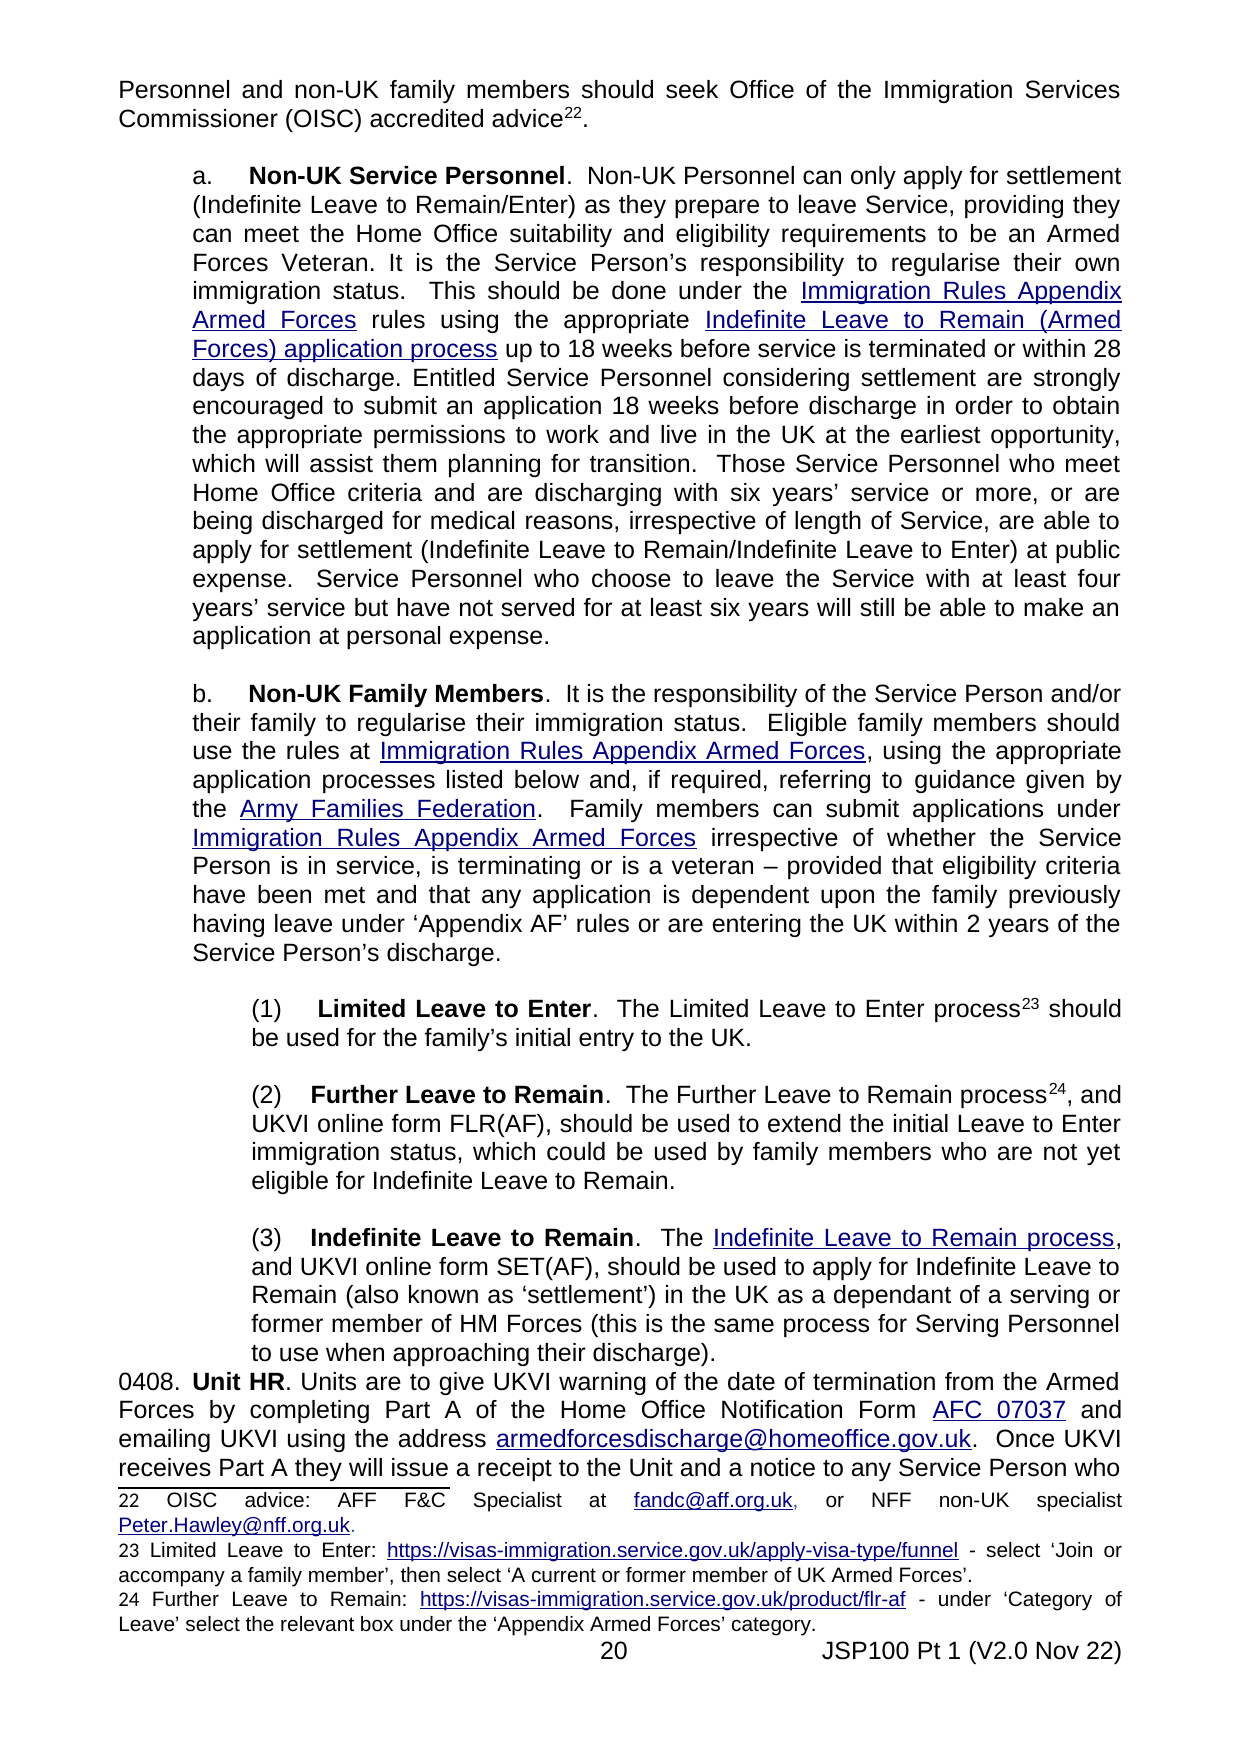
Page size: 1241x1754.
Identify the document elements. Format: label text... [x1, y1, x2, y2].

text Limited Leave to Enter: https://visas-immigration.service.gov.uk/apply-visa-type/funnel - select ‘Join or accompany a family member’, then select ‘A current or former member of UK Armed Forces’. [118, 1537, 1122, 1586]
text (1) Limited Leave to Enter. The Limited Leave to Enter process should be used for the family’s initial entry to the UK. [251, 994, 1122, 1052]
text Further Leave to Remain: https://visas-immigration.service.gov.uk/product/flr-af - under ‘Category of Leave’ select the relevant box under the ‘Appendix Armed Forces’ category. [118, 1586, 1122, 1636]
text OISC advice: AFF F&C Specialist at fandc@aff.org.uk, or NFF non-UK specialist Peter.Hawley@nff.org.uk. [118, 1488, 1122, 1537]
text a. Non-UK Service Personnel. Non-UK Personnel can only apply for settlement (Indefinite Leave to Remain/Enter) as they prepare to leave Service, providing they can meet the Home Office suitability and eligibility requirements to be an Armed Forces Veteran. It is the Service Person’s responsibility to regularise their own immigration status. This should be done under the Immigration Rules Appendix Armed Forces rules using the appropriate Indefinite Leave to Remain (Armed Forces) application process up to 18 weeks before service is terminated or within 28 days of discharge. Entitled Service Personnel considering settlement are strongly encouraged to submit an application 18 weeks before discharge in order to obtain the appropriate permissions to work and live in the UK at the earliest opportunity, which will assist them planning for transition. Those Service Personnel who meet Home Office criteria and are discharging with six years’ service or more, or are being discharged for medical reasons, irrespective of length of Service, are able to apply for settlement (Indefinite Leave to Remain/Indefinite Leave to Enter) at public expense. Service Personnel who choose to leave the Service with at least four years’ service but have not served for at least six years will still be able to make an application at personal expense. [192, 161, 1122, 650]
text b. Non-UK Family Members. It is the responsibility of the Service Person and/or their family to regularise their immigration status. Eligible family members should use the rules at Immigration Rules Appendix Armed Forces, using the appropriate application processes listed below and, if required, referring to guidance given by the Army Families Federation. Family members can submit applications under Immigration Rules Appendix Armed Forces irrespective of whether the Service Person is in service, is terminating or is a veteran – provided that eligibility criteria have been met and that any application is dependent upon the family previously having leave under ‘Appendix AF’ rules or are entering the UK within 2 years of the Service Person’s discharge. [192, 679, 1122, 966]
text (3) Indefinite Leave to Remain. The Indefinite Leave to Remain process, and UKVI online form SET(AF), should be used to apply for Indefinite Leave to Remain (also known as ‘settlement’) in the UK as a dependant of a serving or former member of HM Forces (this is the same process for Serving Personnel to use when approaching their discharge). [251, 1223, 1122, 1367]
text 0408. Unit HR. Units are to give UKVI warning of the date of termination from the Armed Forces by completing Part A of the Home Office Notification Form AFC 07037 and emailing UKVI using the address armedforcesdischarge@homeoffice.gov.uk. Once UKVI receives Part A they will issue a receipt to the Unit and a notice to any Service Person who [118, 1367, 1122, 1482]
text (2) Further Leave to Remain. The Further Leave to Remain process, and UKVI online form FLR(AF), should be used to extend the initial Leave to Enter immigration status, which could be used by family members who are not yet eligible for Indefinite Leave to Remain. [251, 1080, 1122, 1195]
text Personnel and non-UK family members should seek Office of the Immigration Services Commissioner (OISC) accredited advice. [118, 75, 1122, 132]
